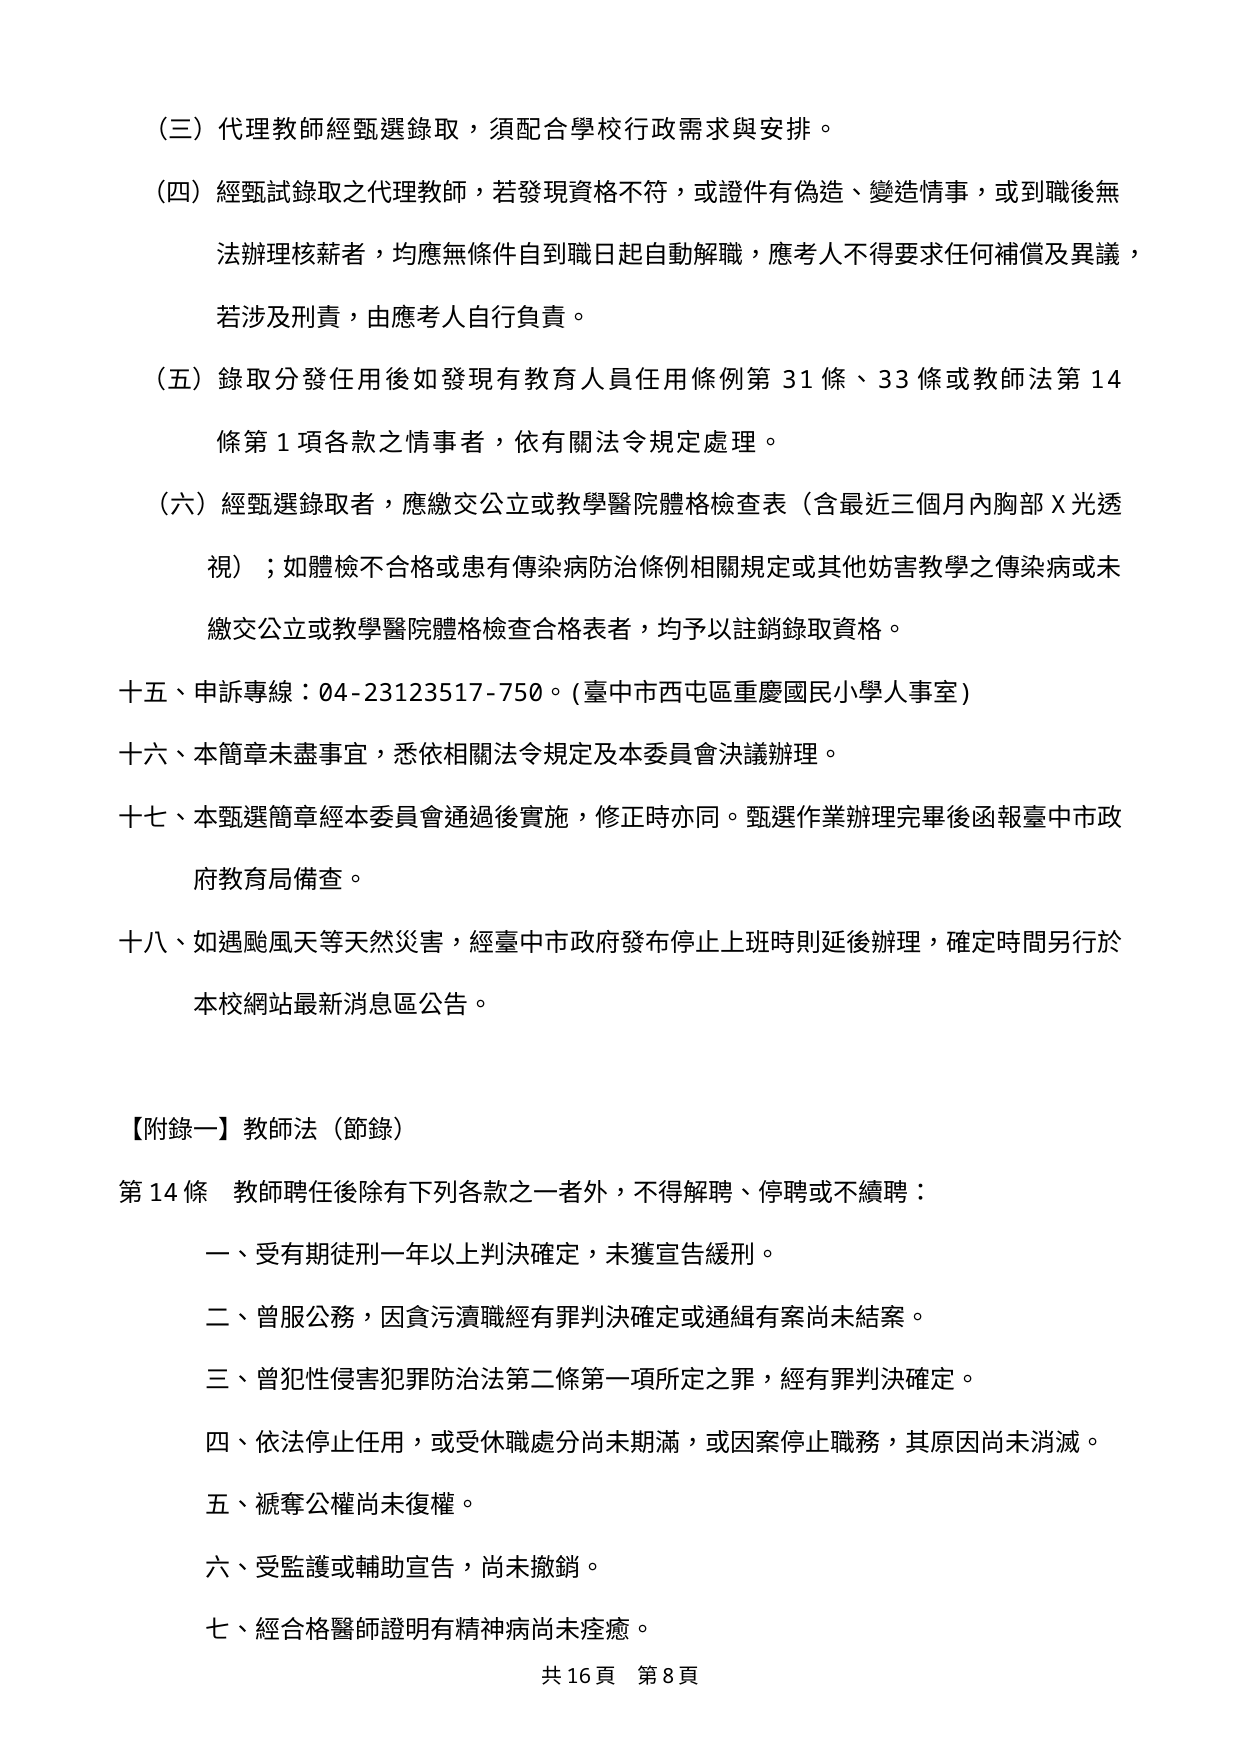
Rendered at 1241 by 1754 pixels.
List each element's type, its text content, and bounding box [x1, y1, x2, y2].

text 十六、本簡章未盡事宜，悉依相關法令規定及本委員會決議辦理。 [118, 711, 1122, 773]
text 十七、本甄選簡章經本委員會通過後實施，修正時亦同。甄選作業辦理完畢後函報臺中市政府教育局備查。 [118, 773, 1122, 898]
text 五、褫奪公權尚未復權。 [118, 1461, 1122, 1523]
text 二、曾服公務，因貪污瀆職經有罪判決確定或通緝有案尚未結案。 [118, 1273, 1122, 1336]
text （四）經甄試錄取之代理教師，若發現資格不符，或證件有偽造、變造情事，或到職後無法辦理核薪者，均應無條件自到職日起自動解職，應考人不得要求任何補償及異議，若涉及刑責，由應考人自行負責。 [141, 148, 1122, 336]
text 第14條 教師聘任後除有下列各款之一者外，不得解聘、停聘或不續聘： [118, 1148, 1122, 1211]
text （三）代理教師經甄選錄取，須配合學校行政需求與安排。 [118, 86, 1122, 148]
text 七、經合格醫師證明有精神病尚未痊癒。 [118, 1586, 1122, 1648]
text （六）經甄選錄取者，應繳交公立或教學醫院體格檢查表（含最近三個月內胸部X光透視）；如體檢不合格或患有傳染病防治條例相關規定或其他妨害教學之傳染病或未繳交公立或教學醫院體格檢查合格表者，均予以註銷錄取資格。 [144, 461, 1122, 648]
text 一、受有期徒刑一年以上判決確定，未獲宣告緩刑。 [118, 1211, 1122, 1273]
text 十八、如遇颱風天等天然災害，經臺中市政府發布停止上班時則延後辦理，確定時間另行於本校網站最新消息區公告。 [118, 898, 1122, 1023]
text 十五、申訴專線：04-23123517-750。(臺中市西屯區重慶國民小學人事室) [118, 648, 1122, 711]
text （五）錄取分發任用後如發現有教育人員任用條例第31條、33條或教師法第14條第1項各款之情事者，依有關法令規定處理。 [141, 336, 1122, 461]
text 六、受監護或輔助宣告，尚未撤銷。 [118, 1523, 1122, 1586]
text 四、依法停止任用，或受休職處分尚未期滿，或因案停止職務，其原因尚未消滅。 [118, 1398, 1122, 1461]
text 三、曾犯性侵害犯罪防治法第二條第一項所定之罪，經有罪判決確定。 [118, 1336, 1122, 1398]
text 【附錄一】教師法（節錄） [118, 1086, 1122, 1148]
